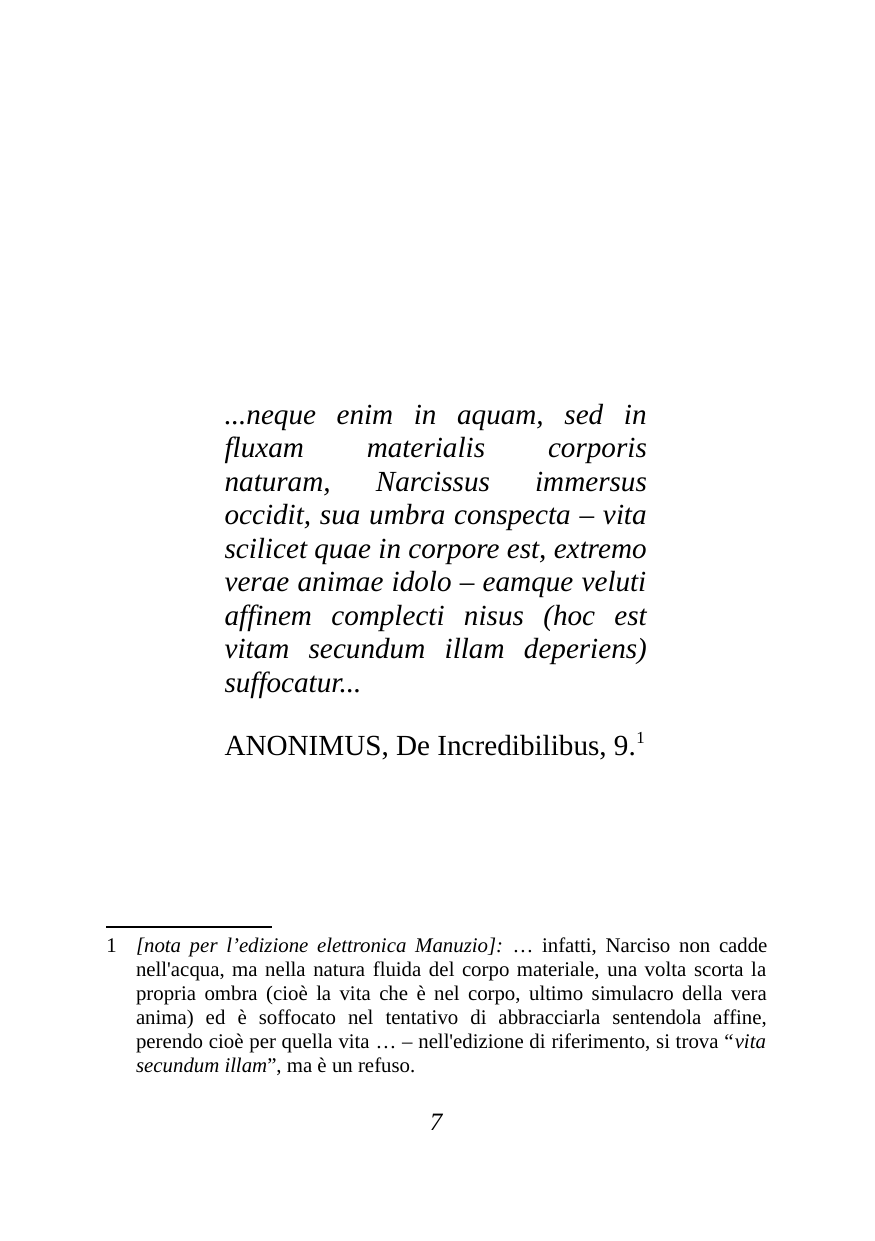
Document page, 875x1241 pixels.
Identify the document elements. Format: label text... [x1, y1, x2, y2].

text [nota per l’edizione elettronica Manuzio]: … infatti, Narciso non cadde nell'acqua, ma nella natura fluida del corpo materiale, una volta scorta la propria ombra (cioè la vita che è nel corpo, ultimo simulacro della vera anima) ed è soffocato nel tentativo di abbracciarla sentendola affine, perendo cioè per quella vita … – nell'edizione di riferimento, si trova “vita secundum illam”, ma è un refuso. [106, 933, 768, 1077]
text ...neque enim in aquam, sed in fluxam materialis corporis naturam, Narcissus immersus occidit, sua umbra conspecta – vita scilicet quae in corpore est, extremo verae animae idolo – eamque veluti affinem complecti nisus (hoc est vitam secundum illam deperiens) suffocatur... [224, 397, 650, 699]
text ANONIMUS, De Incredibilibus, 9. [224, 728, 832, 762]
